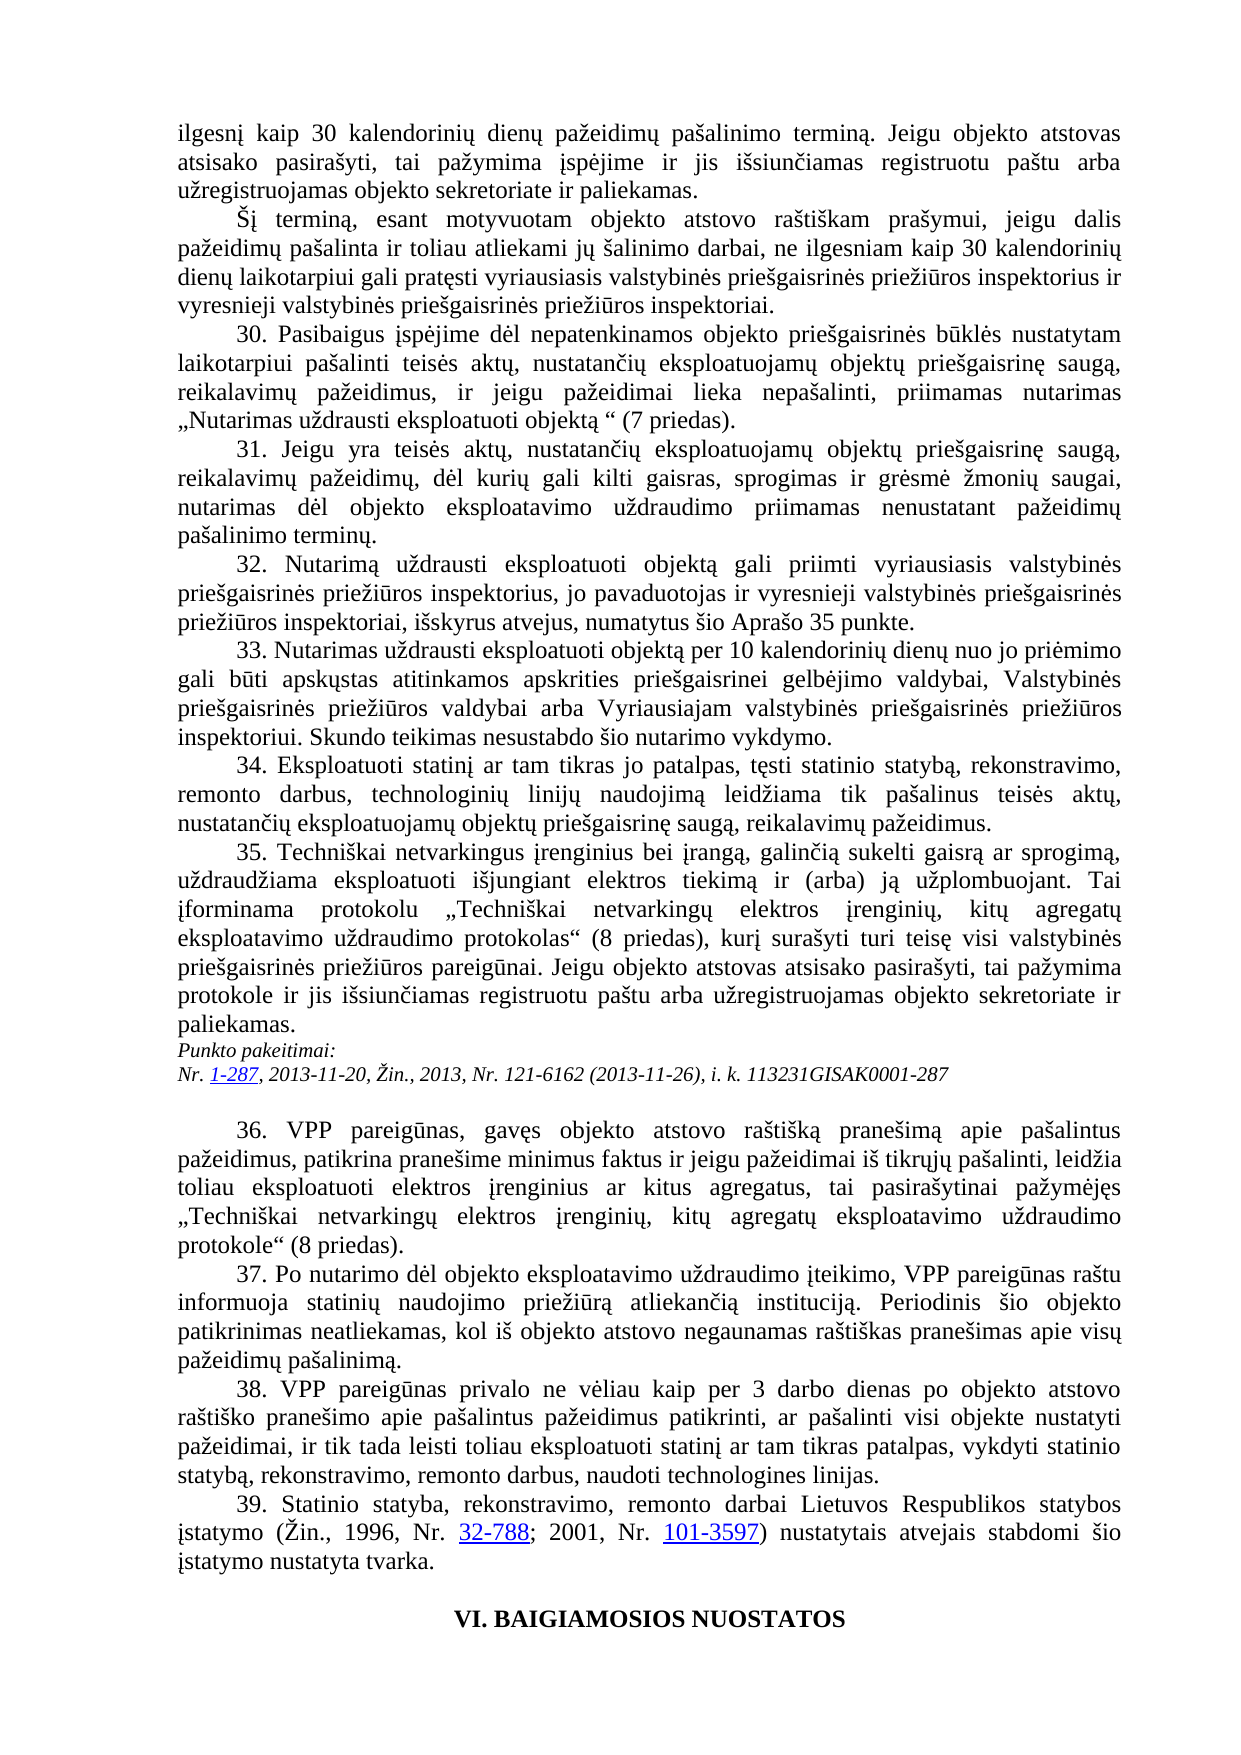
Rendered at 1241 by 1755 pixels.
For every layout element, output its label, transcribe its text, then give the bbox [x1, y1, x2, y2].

text 39. Statinio statyba, rekonstravimo, remonto darbai Lietuvos Respublikos statybos įstatymo (Žin., 1996, Nr. 32-788; 2001, Nr. 101-3597) nustatytais atvejais stabdomi šio įstatymo nustatyta tvarka. [177, 1489, 1122, 1575]
text 33. Nutarimas uždrausti eksploatuoti objektą per 10 kalendorinių dienų nuo jo priėmimo gali būti apskųstas atitinkamos apskrities priešgaisrinei gelbėjimo valdybai, Valstybinės priešgaisrinės priežiūros valdybai arba Vyriausiajam valstybinės priešgaisrinės priežiūros inspektoriui. Skundo teikimas nesustabdo šio nutarimo vykdymo. [177, 636, 1122, 751]
text ilgesnį kaip 30 kalendorinių dienų pažeidimų pašalinimo terminą. Jeigu objekto atstovas atsisako pasirašyti, tai pažymima įspėjime ir jis išsiunčiamas registruotu paštu arba užregistruojamas objekto sekretoriate ir paliekamas. [177, 118, 1122, 204]
text 31. Jeigu yra teisės aktų, nustatančių eksploatuojamų objektų priešgaisrinę saugą, reikalavimų pažeidimų, dėl kurių gali kilti gaisras, sprogimas ir grėsmė žmonių saugai, nutarimas dėl objekto eksploatavimo uždraudimo priimamas nenustatant pažeidimų pašalinimo terminų. [177, 434, 1122, 549]
text Nr. 1-287, 2013-11-20, Žin., 2013, Nr. 121-6162 (2013-11-26), i. k. 113231GISAK0001-287 [177, 1062, 1122, 1086]
text 32. Nutarimą uždrausti eksploatuoti objektą gali priimti vyriausiasis valstybinės priešgaisrinės priežiūros inspektorius, jo pavaduotojas ir vyresnieji valstybinės priešgaisrinės priežiūros inspektoriai, išskyrus atvejus, numatytus šio Aprašo 35 punkte. [177, 549, 1122, 636]
text 30. Pasibaigus įspėjime dėl nepatenkinamos objekto priešgaisrinės būklės nustatytam laikotarpiui pašalinti teisės aktų, nustatančių eksploatuojamų objektų priešgaisrinę saugą, reikalavimų pažeidimus, ir jeigu pažeidimai lieka nepašalinti, priimamas nutarimas „Nutarimas uždrausti eksploatuoti objektą “ (7 priedas). [177, 319, 1122, 434]
text 35. Techniškai netvarkingus įrenginius bei įrangą, galinčią sukelti gaisrą ar sprogimą, uždraudžiama eksploatuoti išjungiant elektros tiekimą ir (arba) ją užplombuojant. Tai įforminama protokolu „Techniškai netvarkingų elektros įrenginių, kitų agregatų eksploatavimo uždraudimo protokolas“ (8 priedas), kurį surašyti turi teisę visi valstybinės priešgaisrinės priežiūros pareigūnai. Jeigu objekto atstovas atsisako pasirašyti, tai pažymima protokole ir jis išsiunčiamas registruotu paštu arba užregistruojamas objekto sekretoriate ir paliekamas. [177, 837, 1122, 1038]
text 34. Eksploatuoti statinį ar tam tikras jo patalpas, tęsti statinio statybą, rekonstravimo, remonto darbus, technologinių linijų naudojimą leidžiama tik pašalinus teisės aktų, nustatančių eksploatuojamų objektų priešgaisrinę saugą, reikalavimų pažeidimus. [177, 751, 1122, 837]
text 37. Po nutarimo dėl objekto eksploatavimo uždraudimo įteikimo, VPP pareigūnas raštu informuoja statinių naudojimo priežiūrą atliekančią instituciją. Periodinis šio objekto patikrinimas neatliekamas, kol iš objekto atstovo negaunamas raštiškas pranešimas apie visų pažeidimų pašalinimą. [177, 1259, 1122, 1374]
text 38. VPP pareigūnas privalo ne vėliau kaip per 3 darbo dienas po objekto atstovo raštiško pranešimo apie pašalintus pažeidimus patikrinti, ar pašalinti visi objekte nustatyti pažeidimai, ir tik tada leisti toliau eksploatuoti statinį ar tam tikras patalpas, vykdyti statinio statybą, rekonstravimo, remonto darbus, naudoti technologines linijas. [177, 1374, 1122, 1489]
text VI. BAIGIAMOSIOS NUOSTATOS [177, 1604, 1122, 1632]
text Šį terminą, esant motyvuotam objekto atstovo raštiškam prašymui, jeigu dalis pažeidimų pašalinta ir toliau atliekami jų šalinimo darbai, ne ilgesniam kaip 30 kalendorinių dienų laikotarpiui gali pratęsti vyriausiasis valstybinės priešgaisrinės priežiūros inspektorius ir vyresnieji valstybinės priešgaisrinės priežiūros inspektoriai. [177, 204, 1122, 319]
text Punkto pakeitimai: [177, 1038, 1122, 1062]
text 36. VPP pareigūnas, gavęs objekto atstovo raštišką pranešimą apie pašalintus pažeidimus, patikrina pranešime minimus faktus ir jeigu pažeidimai iš tikrųjų pašalinti, leidžia toliau eksploatuoti elektros įrenginius ar kitus agregatus, tai pasirašytinai pažymėjęs „Techniškai netvarkingų elektros įrenginių, kitų agregatų eksploatavimo uždraudimo protokole“ (8 priedas). [177, 1115, 1122, 1259]
